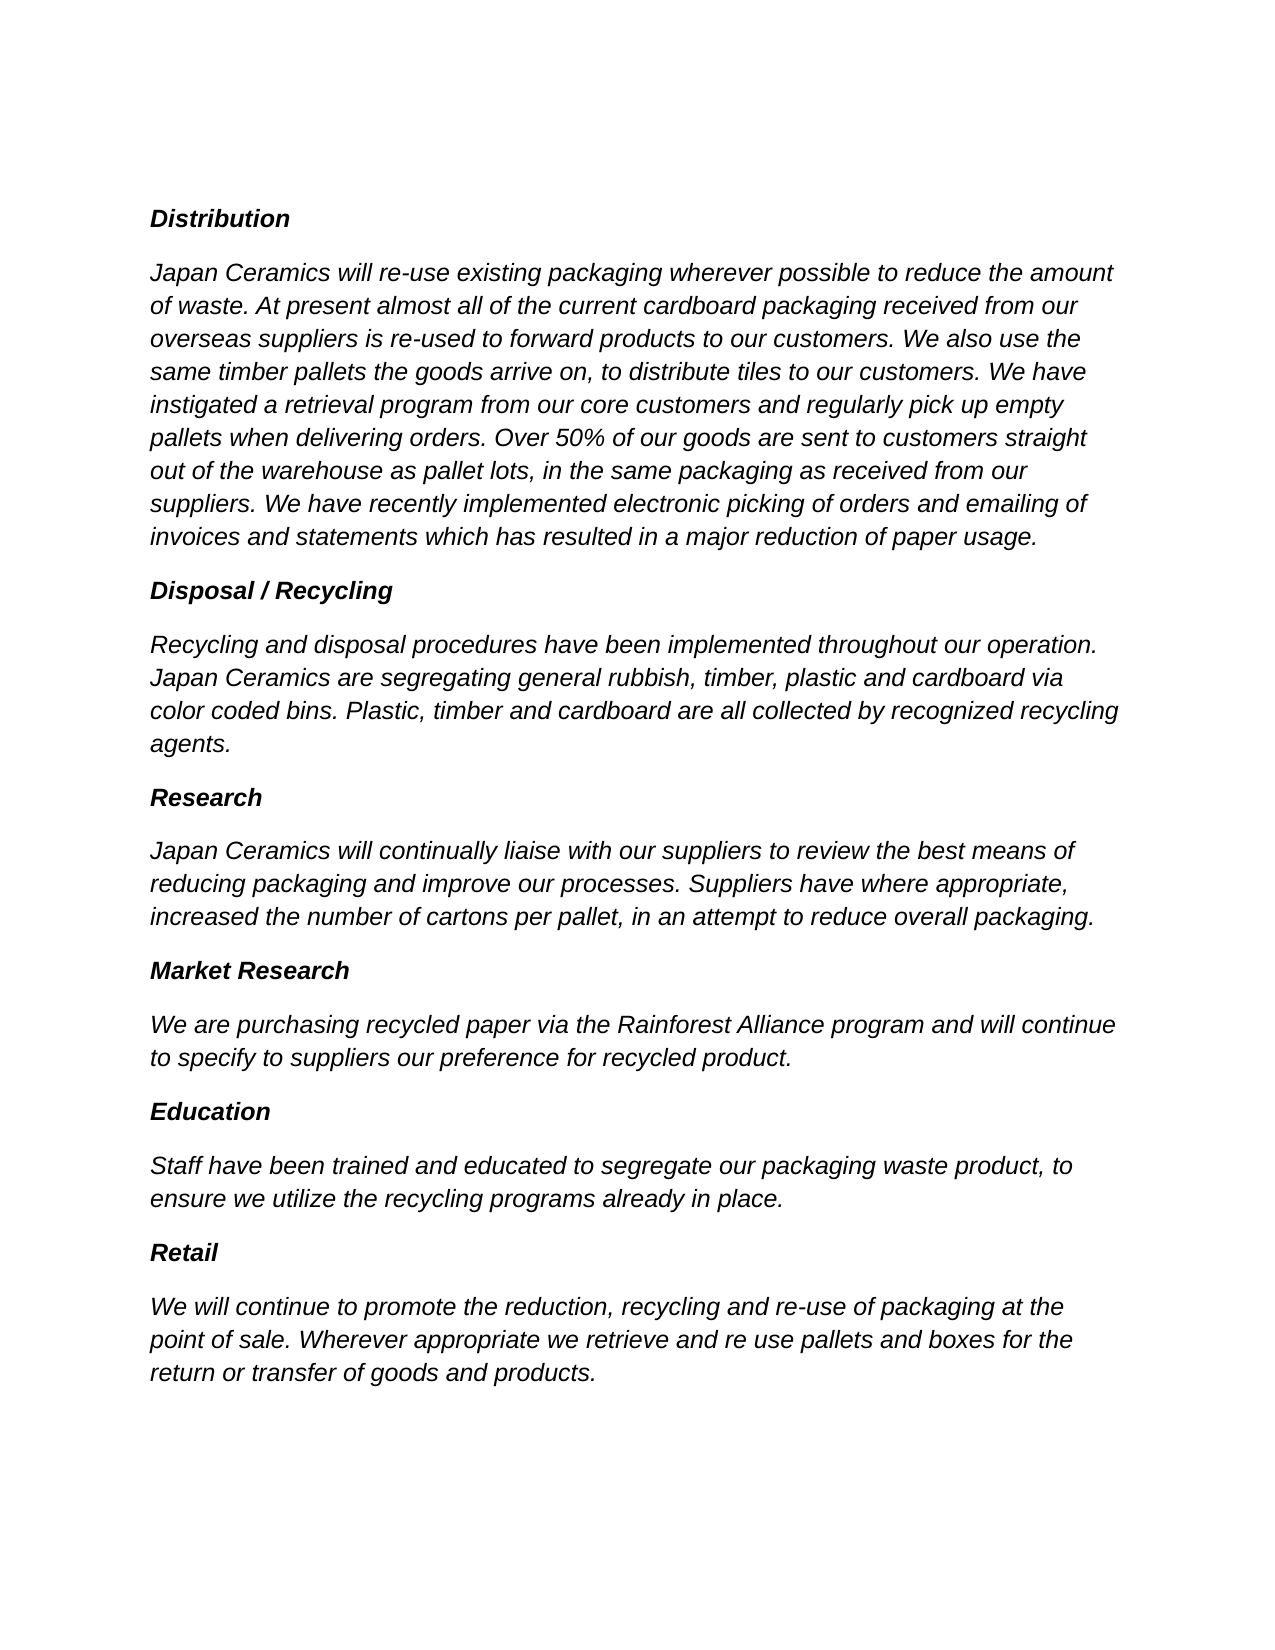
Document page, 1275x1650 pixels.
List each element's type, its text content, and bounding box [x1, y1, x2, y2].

text Disposal / Recycling [150, 576, 1125, 604]
text We are purchasing recycled paper via the Rainforest Alliance program and will continue to specify to suppliers our preference for recycled product. [150, 1010, 1125, 1072]
text Retail [150, 1238, 1125, 1266]
text Distribution [150, 204, 1125, 233]
text Japan Ceramics will re-use existing packaging wherever possible to reduce the amount of waste. At present almost all of the current cardboard packaging received from our overseas suppliers is re-used to forward products to our customers. We also use the same timber pallets the goods arrive on, to distribute tiles to our customers. We have instigated a retrieval program from our core customers and regularly pick up empty pallets when delivering orders. Over 50% of our goods are sent to customers straight out of the warehouse as pallet lots, in the same packaging as received from our suppliers. We have recently implemented electronic picking of orders and emailing of invoices and statements which has resulted in a major reduction of paper usage. [150, 258, 1125, 551]
text Research [150, 782, 1125, 811]
text Japan Ceramics will continually liaise with our suppliers to review the best means of reducing packaging and improve our processes. Suppliers have where appropriate, increased the number of cartons per pallet, in an attempt to reduce overall packaging. [150, 836, 1125, 931]
text Education [150, 1097, 1125, 1126]
text Market Research [150, 956, 1125, 985]
text We will continue to promote the reduction, recycling and re-use of packaging at the point of sale. Wherever appropriate we retrieve and re use pallets and boxes for the return or transfer of goods and products. [150, 1292, 1125, 1386]
text Staff have been trained and educated to segregate our packaging waste product, to ensure we utilize the recycling programs already in place. [150, 1151, 1125, 1213]
text Recycling and disposal procedures have been implemented throughout our operation. Japan Ceramics are segregating general rubbish, timber, plastic and cardboard via color coded bins. Plastic, timber and cardboard are all collected by recognized recycling agents. [150, 629, 1125, 757]
